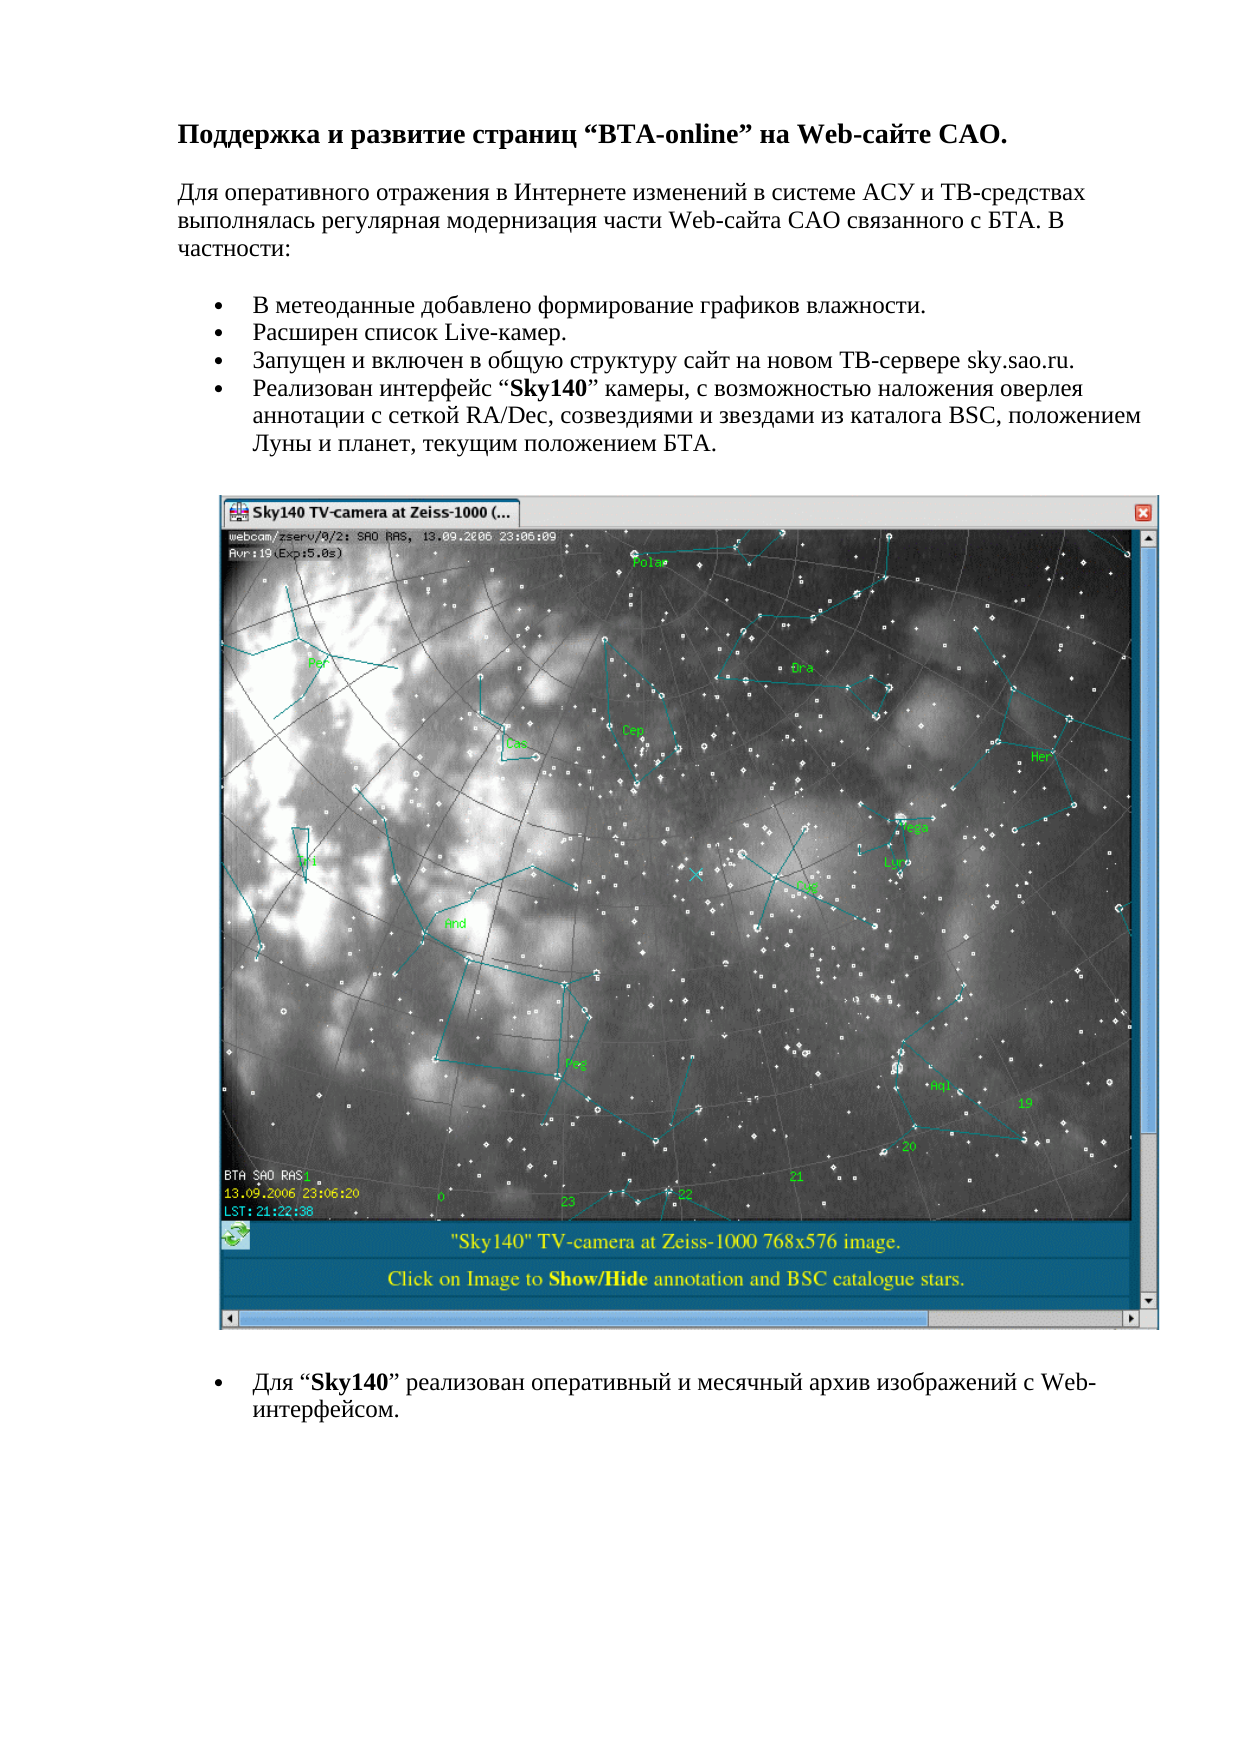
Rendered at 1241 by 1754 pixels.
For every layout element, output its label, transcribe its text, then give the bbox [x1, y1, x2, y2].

list Запущен и включен в общую структуру сайт на новом ТВ-сервере sky.sao.ru. [215, 346, 1152, 374]
list Реализован интерфейс “Sky140” камеры, с возможностью наложения оверлея аннотации с сеткой RA/Dec, созвездиями и звездами из каталога BSC, положением Луны и планет, текущим положением БТА. [215, 374, 1152, 457]
text Для оперативного отражения в Интернете изменений в системе АСУ и ТВ-средствах выполнялась регулярная модернизация части Web-сайта САО связанного с БТА. В частности: [177, 178, 1152, 262]
list Расширен список Live-камер. [215, 318, 1152, 346]
subtitle Поддержка и развитие страниц “BTA-online” на Web-сайте САО. [177, 118, 1152, 149]
picture [218, 495, 1160, 1330]
list В метеоданные добавлено формирование графиков влажности. [215, 291, 1152, 318]
list Для “Sky140” реализован оперативный и месячный архив изображений с Web-интерфейсом. [215, 1368, 1152, 1423]
